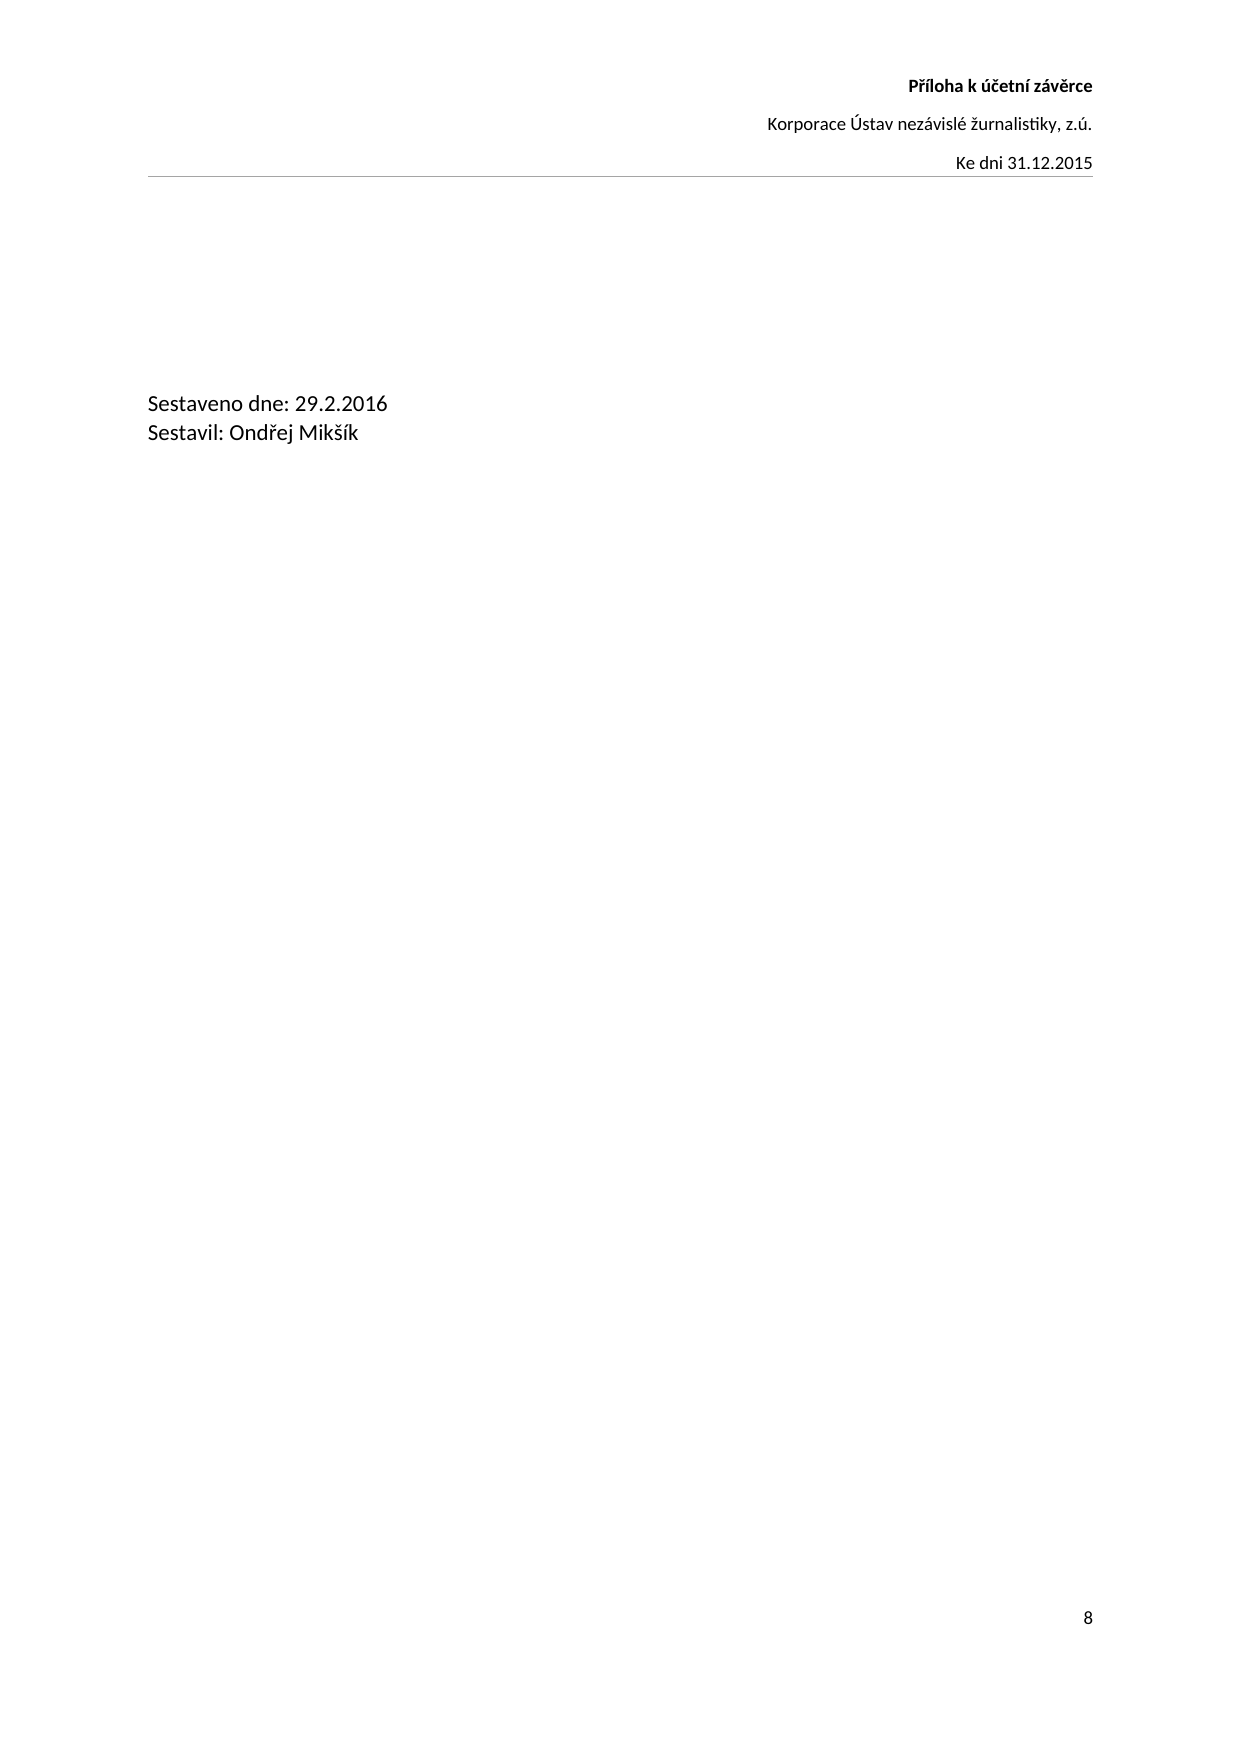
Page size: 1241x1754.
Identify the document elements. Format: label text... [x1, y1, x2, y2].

text Sestaveno dne: 29.2.2016 [148, 389, 1093, 418]
text Sestavil: Ondřej Mikšík [148, 418, 1093, 446]
